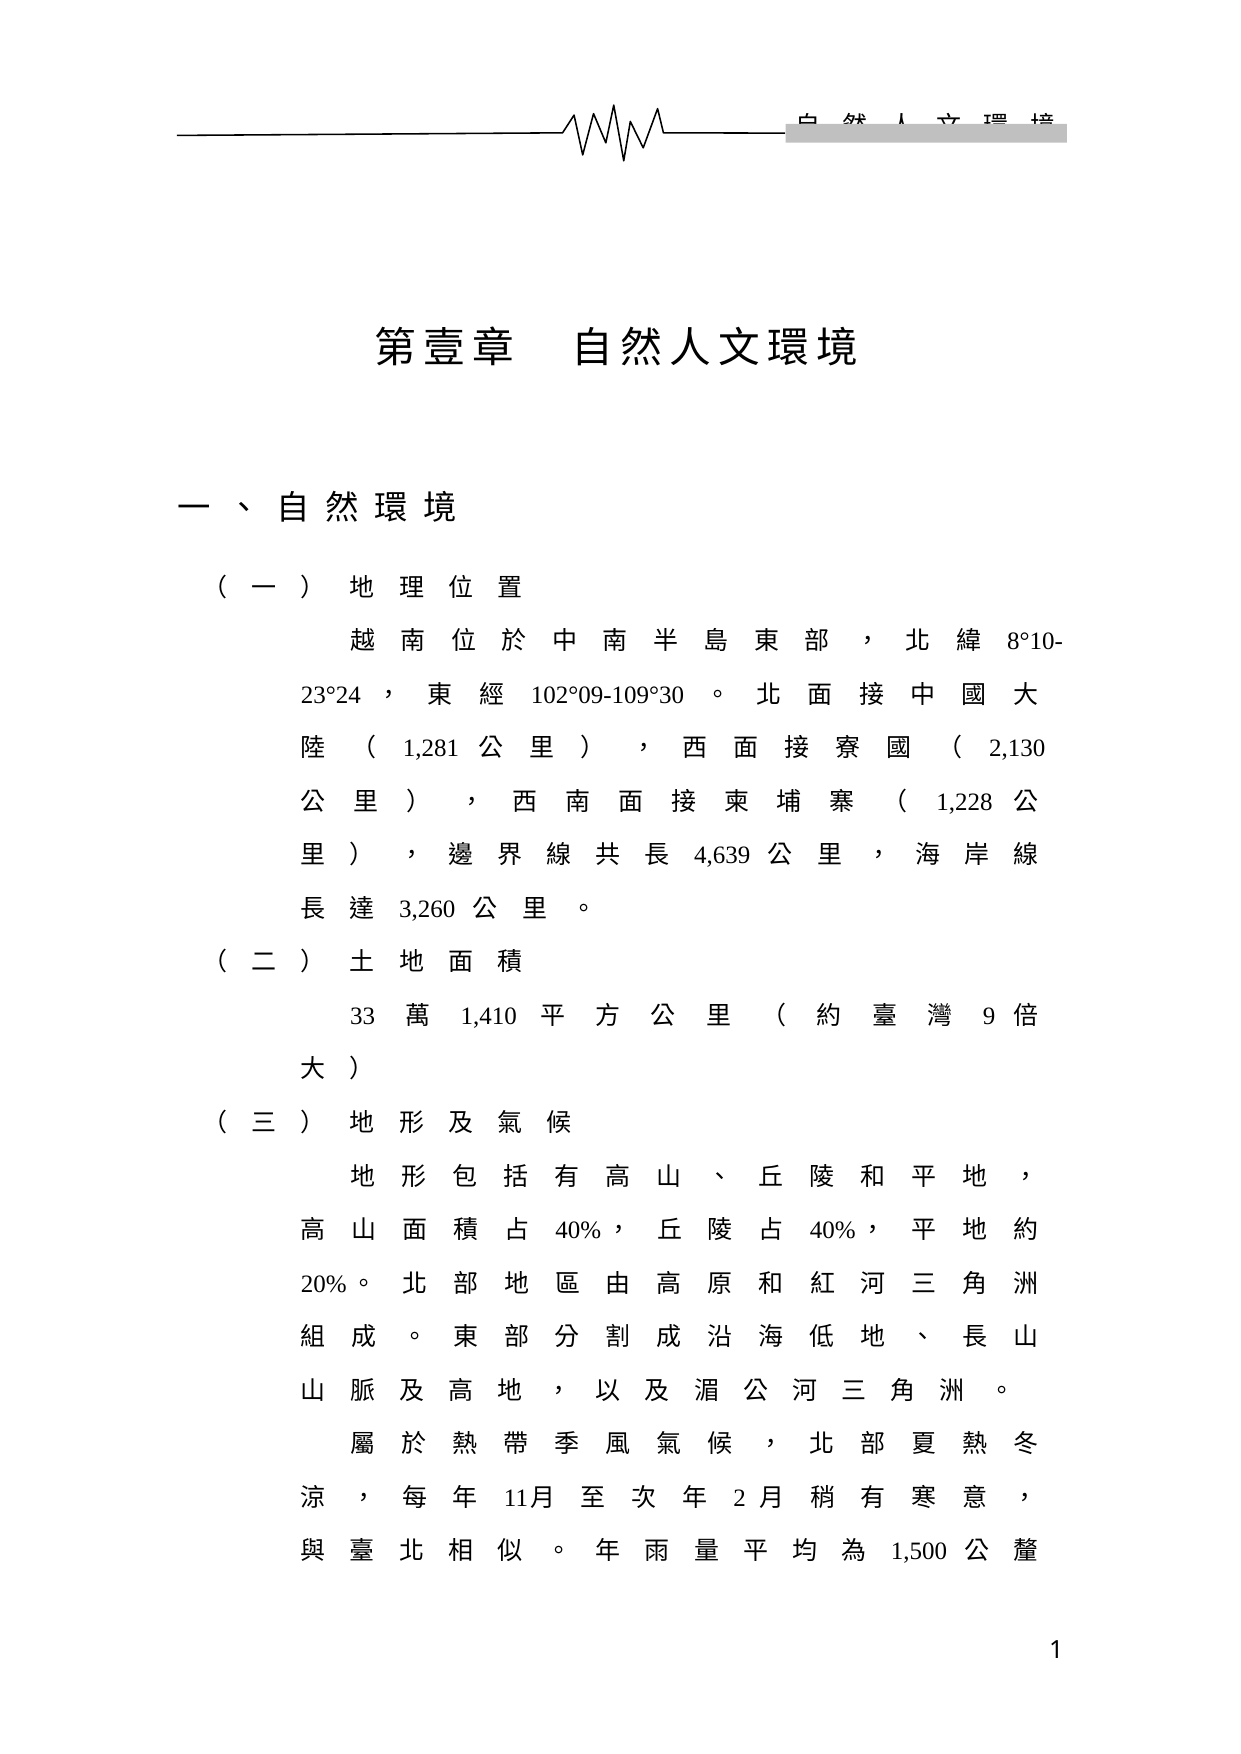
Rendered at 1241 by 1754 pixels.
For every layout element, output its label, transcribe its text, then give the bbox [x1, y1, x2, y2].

text 屬於熱帶季風氣候，北部夏熱冬涼，每年11月至次年2月稍有寒意，與臺北相似。年雨量平均為1,500公釐 [276, 1415, 1063, 1576]
text 一、自然環境 [178, 478, 1063, 532]
text 越南位於中南半島東部，北緯8°10-23°24，東經102°09-109°30。北面接中國大陸（1,281公里），西面接寮國（2,130公里），西南面接柬埔寨（1,228公里），邊界線共長4,639公里，海岸線長達3,260公里。 [276, 612, 1063, 933]
text 地形包括有高山、丘陵和平地，高山面積占40%，丘陵占40%，平地約20%。北部地區由高原和紅河三角洲組成。東部分割成沿海低地、長山山脈及高地，以及湄公河三角洲。 [276, 1147, 1063, 1415]
text 33萬1,410平方公里（約臺灣9倍大） [276, 987, 1063, 1094]
text （一）地理位置 [202, 558, 1063, 612]
text 第壹章 自然人文環境 [178, 291, 1063, 398]
text （三）地形及氣候 [202, 1094, 1063, 1147]
text （二）土地面積 [202, 933, 1063, 987]
